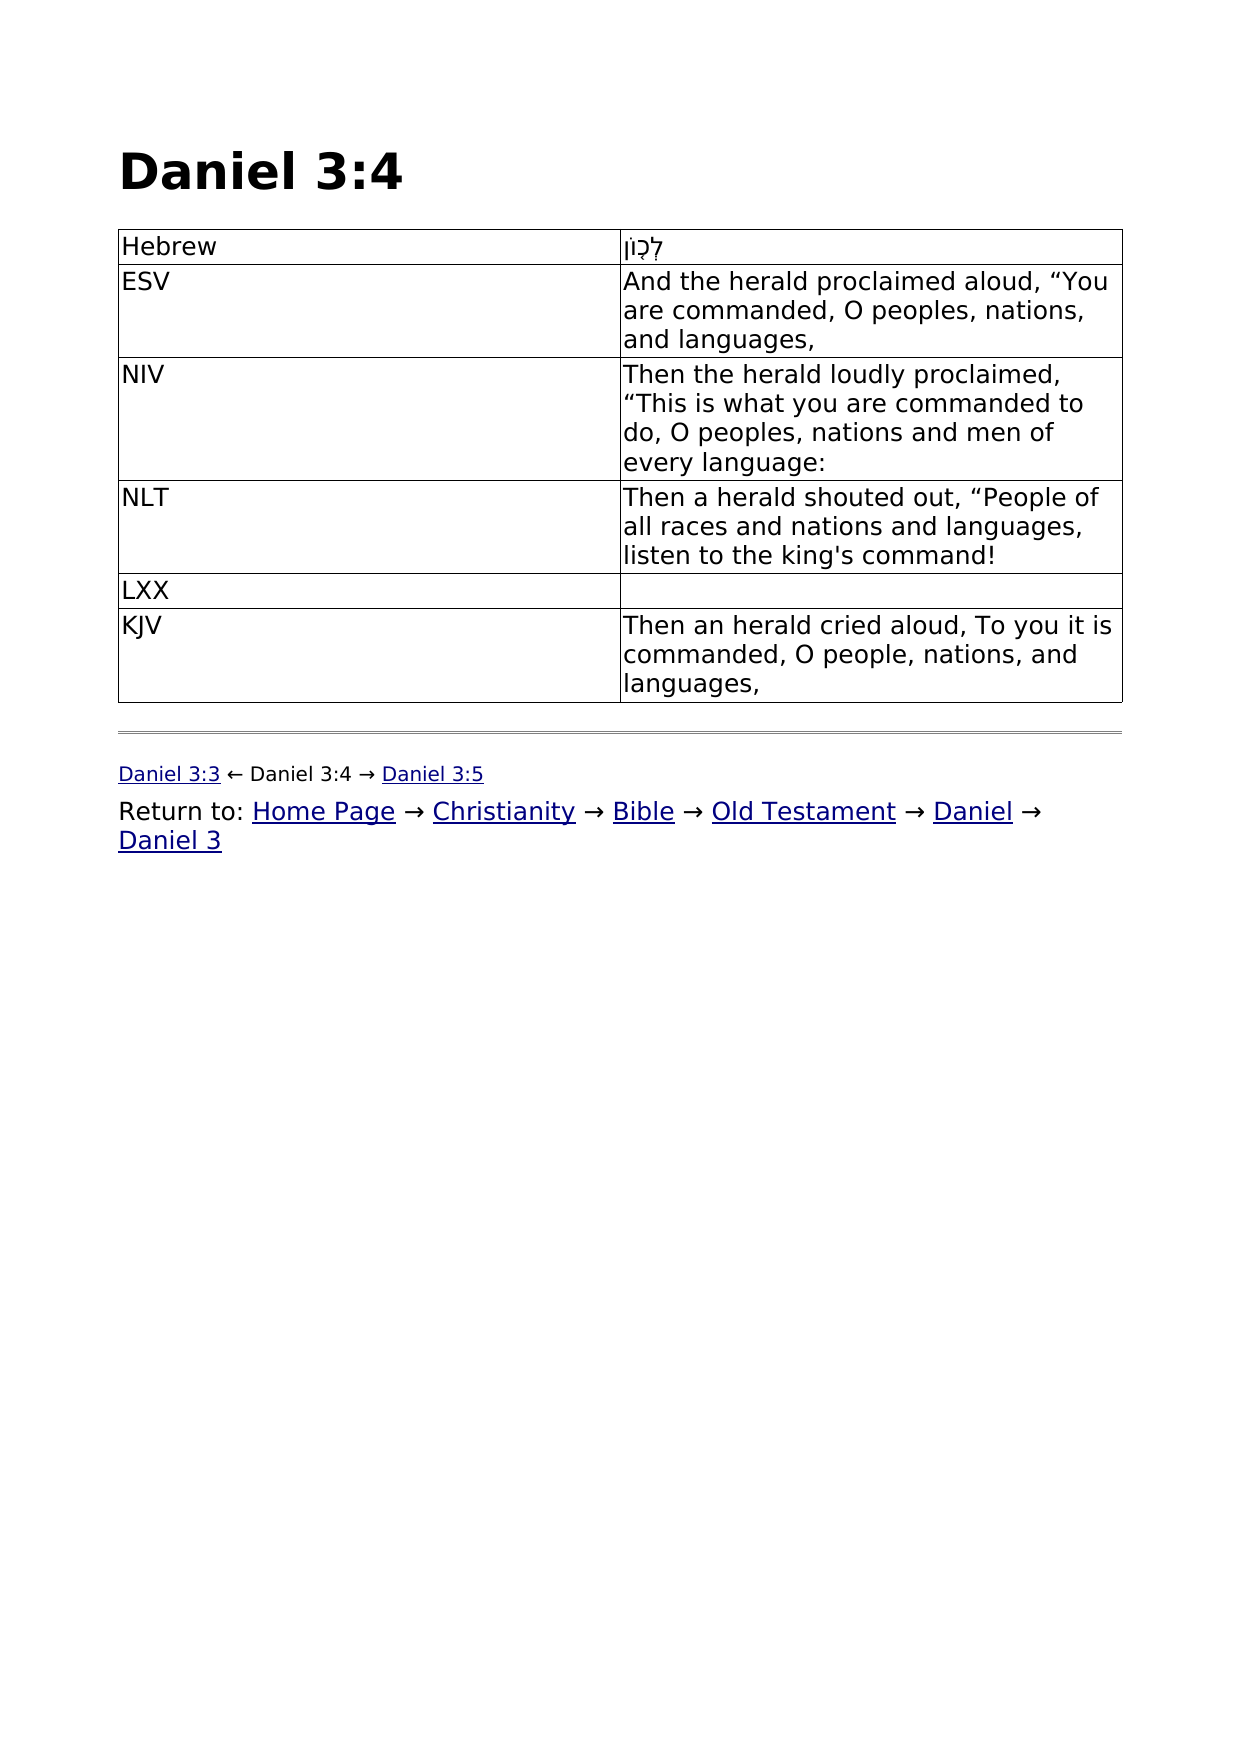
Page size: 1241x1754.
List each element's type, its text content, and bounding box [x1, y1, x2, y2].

table_cell Then an herald cried aloud, To you it is commanded, O people, nations, and languages, [621, 609, 1122, 702]
table_cell KJV [119, 609, 620, 702]
table_header Hebrew [119, 230, 620, 264]
table_header לְכ֤וֹן [621, 230, 1122, 264]
table_cell Then a herald shouted out, “People of all races and nations and languages, listen to the king's command! [621, 481, 1122, 573]
text Return to: Home Page → Christianity → Bible → Old Testament → Daniel → Daniel 3 [118, 797, 1122, 855]
table_cell ESV [119, 265, 620, 357]
text Daniel 3:3 ← Daniel 3:4 → Daniel 3:5 [118, 763, 1122, 797]
subtitle Daniel 3:4 [118, 143, 1122, 201]
table_cell Then the herald loudly proclaimed, “This is what you are commanded to do, O peoples, nations and men of every language: [621, 358, 1122, 480]
table_cell And the herald proclaimed aloud, “You are commanded, O peoples, nations, and languages, [621, 265, 1122, 357]
table_cell LXX [119, 574, 620, 608]
table_cell NLT [119, 481, 620, 573]
table_cell NIV [119, 358, 620, 480]
table_cell [621, 574, 1122, 608]
